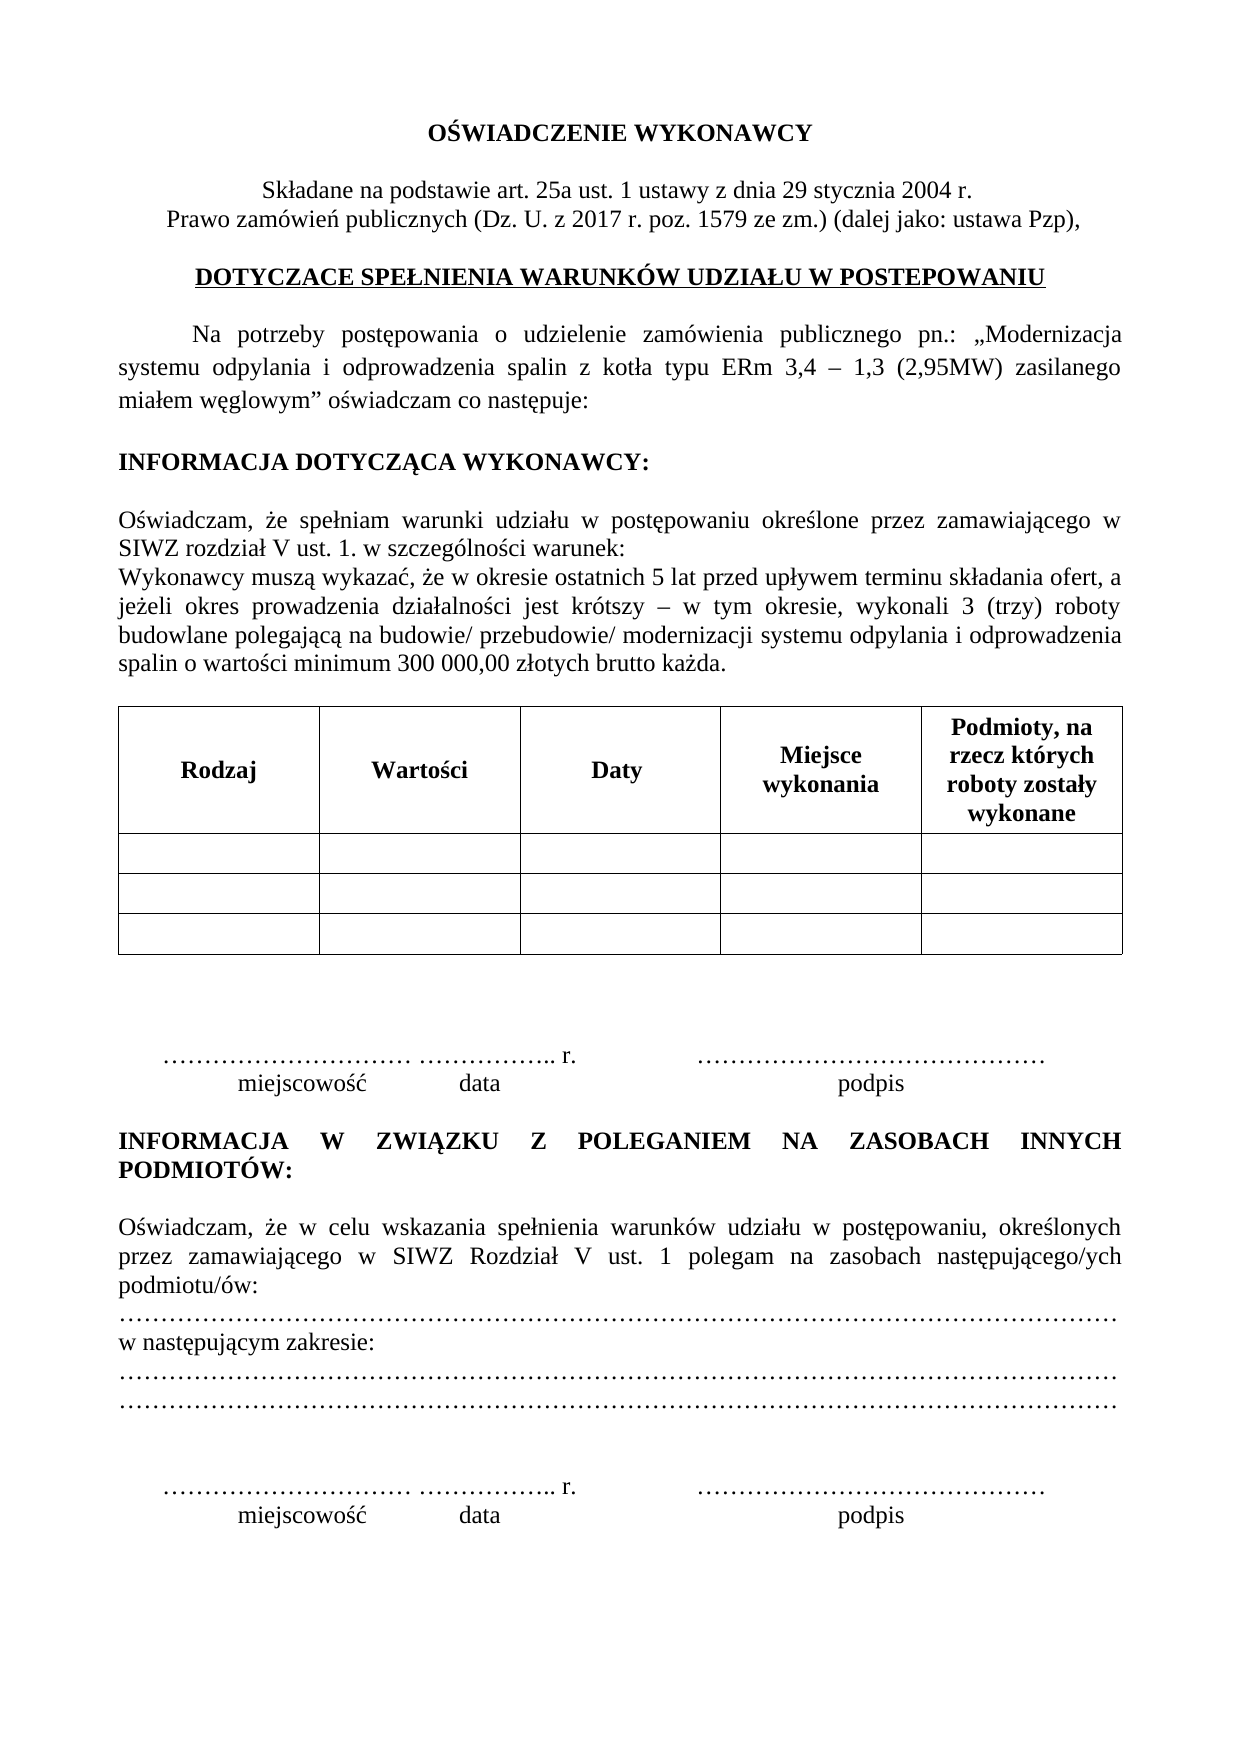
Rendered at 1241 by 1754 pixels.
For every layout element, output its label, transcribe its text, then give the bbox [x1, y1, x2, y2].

table_header Miejsce wykonania [721, 707, 921, 832]
table_cell [320, 914, 520, 953]
text DOTYCZACE SPEŁNIENIA WARUNKÓW UDZIAŁU W POSTEPOWANIU [118, 262, 1122, 291]
text Na potrzeby postępowania o udzielenie zamówienia publicznego pn.: „Modernizacja systemu odpylania i odprowadzenia spalin z kotła typu ERm 3,4 – 1,3 (2,95MW) zasilanego miałem węglowym” oświadczam co następuje: [118, 319, 1122, 414]
text Składane na podstawie art. 25a ust. 1 ustawy z dnia 29 stycznia 2004 r. [118, 176, 1122, 204]
text Wykonawcy muszą wykazać, że w okresie ostatnich 5 lat przed upływem terminu składania ofert, a jeżeli okres prowadzenia działalności jest krótszy – w tym okresie, wykonali 3 (trzy) roboty budowlane polegającą na budowie/ przebudowie/ modernizacji systemu odpylania i odprowadzenia spalin o wartości minimum 300 000,00 złotych brutto każda. [118, 562, 1122, 677]
text OŚWIADCZENIE WYKONAWCY [118, 118, 1122, 147]
table_cell [320, 834, 520, 873]
table_cell [721, 914, 921, 953]
text ………………………………………………………………………………………………………… [118, 1385, 1122, 1413]
table_cell [922, 874, 1122, 913]
text w następującym zakresie: ………………………………………………………………………………………………………… [118, 1327, 1122, 1385]
table_cell [119, 834, 319, 873]
text Prawo zamówień publicznych (Dz. U. z 2017 r. poz. 1579 ze zm.) (dalej jako: ustawa Pzp), [118, 204, 1122, 233]
table_header Podmioty, na rzecz których roboty zostały wykonane [922, 707, 1122, 832]
text INFORMACJA DOTYCZĄCA WYKONAWCY: [118, 447, 1122, 476]
table_cell [922, 914, 1122, 953]
table_cell [119, 874, 319, 913]
table_cell [721, 834, 921, 873]
table_header Daty [521, 707, 720, 832]
table_header Rodzaj [119, 707, 319, 832]
table_cell [119, 914, 319, 953]
table_cell [721, 874, 921, 913]
table_cell [320, 874, 520, 913]
text INFORMACJA W ZWIĄZKU Z POLEGANIEM NA ZASOBACH INNYCH PODMIOTÓW: [118, 1126, 1122, 1183]
table_cell [521, 874, 720, 913]
table_cell [922, 834, 1122, 873]
text Oświadczam, że w celu wskazania spełnienia warunków udziału w postępowaniu, określonych przez zamawiającego w SIWZ Rozdział V ust. 1 polegam na zasobach następującego/ych podmiotu/ów: ………………………………………………………………………………………………………… [118, 1212, 1122, 1327]
text Oświadczam, że spełniam warunki udziału w postępowaniu określone przez zamawiającego w SIWZ rozdział V ust. 1. w szczególności warunek: [118, 505, 1122, 562]
table_cell [521, 914, 720, 953]
table_cell [521, 834, 720, 873]
table_header Wartości [320, 707, 520, 832]
